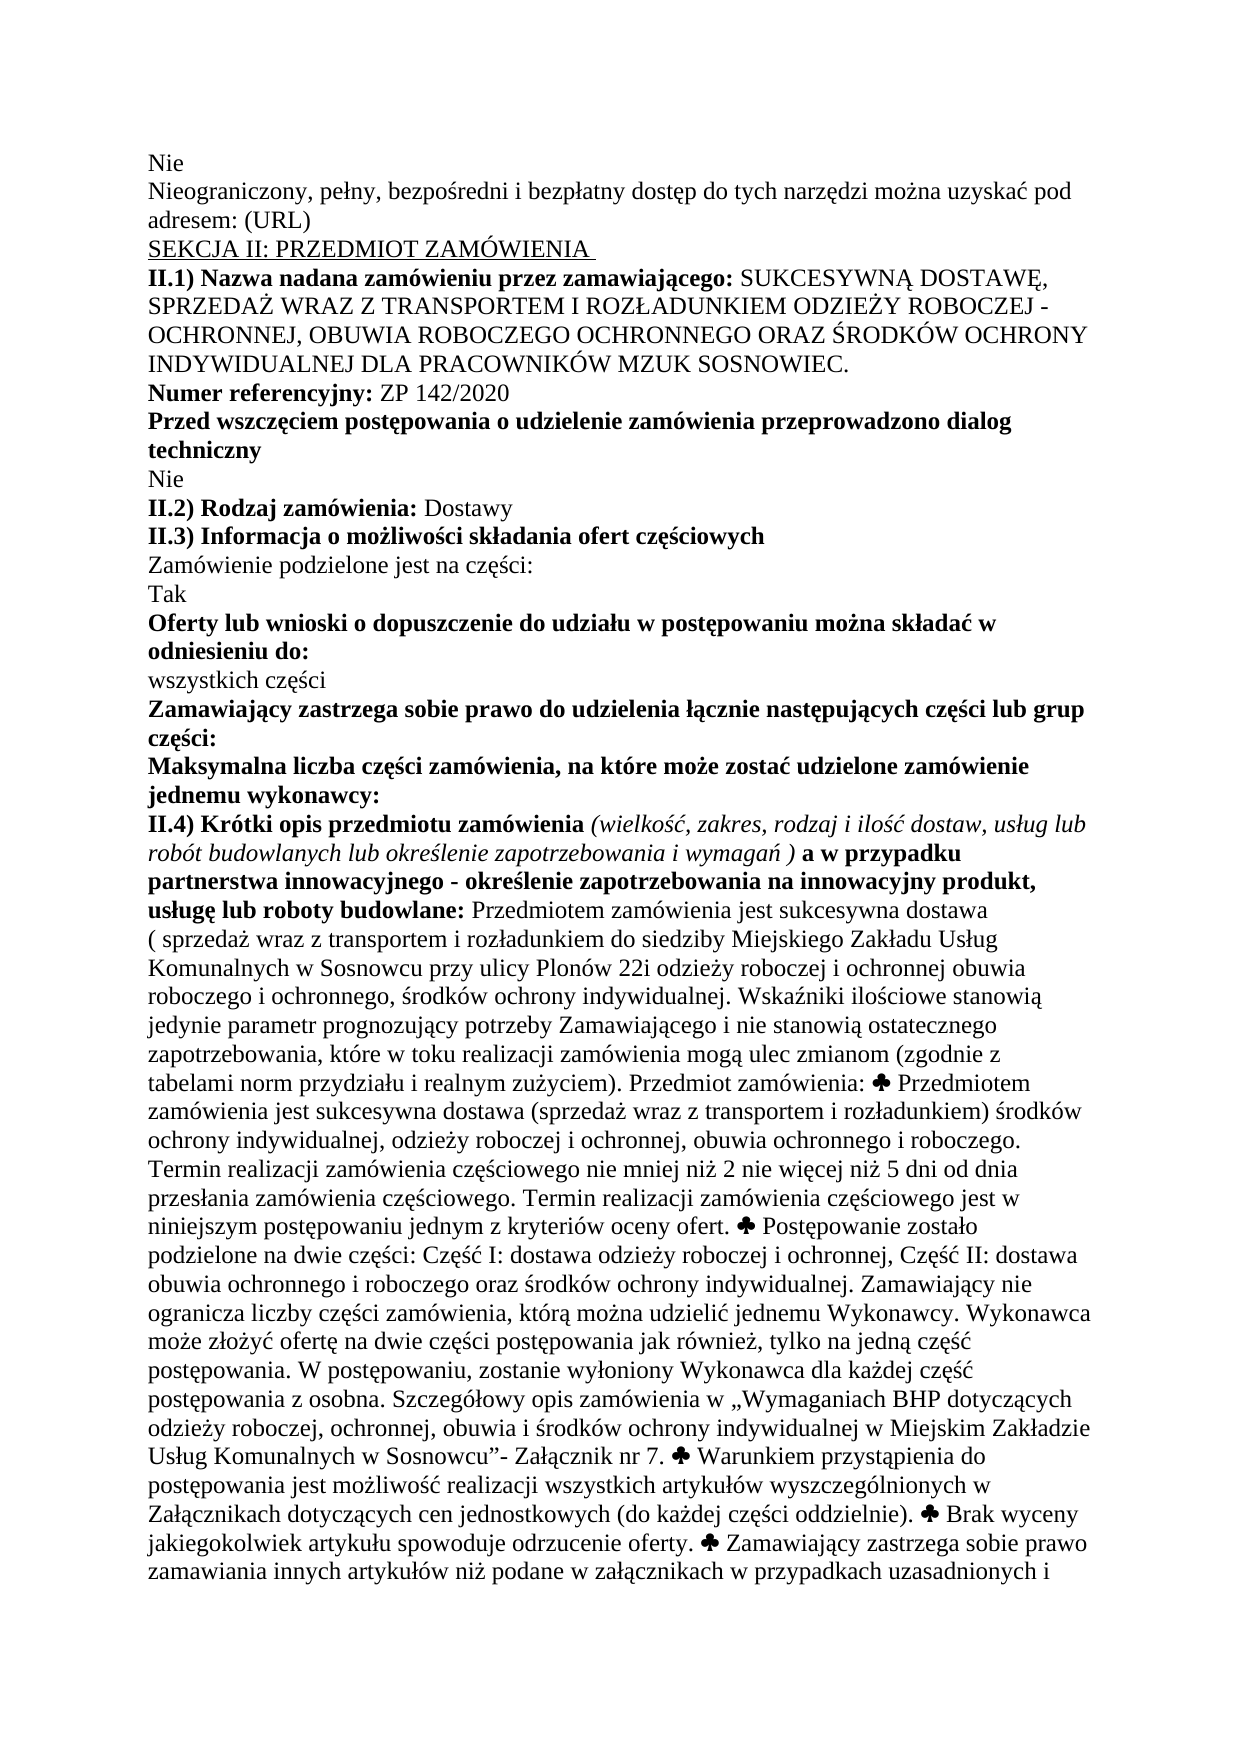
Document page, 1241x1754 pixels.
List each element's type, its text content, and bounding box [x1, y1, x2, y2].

text Tak Oferty lub wnioski o dopuszczenie do udziału w postępowaniu można składać w odniesieniu do: wszystkich części [148, 579, 1093, 694]
text Zamawiający zastrzega sobie prawo do udzielenia łącznie następujących części lub grup części: Maksymalna liczba części zamówienia, na które może zostać udzielone zamówienie jednemu wykonawcy: II.4) Krótki opis przedmiotu zamówienia (wielkość, zakres, rodzaj i ilość dostaw, usług lub robót budowlanych lub określenie zapotrzebowania i wymagań ) a w przypadku partnerstwa innowacyjnego - określenie zapotrzebowania na innowacyjny produkt, usługę lub roboty budowlane: Przedmiotem zamówienia jest sukcesywna dostawa ( sprzedaż wraz z transportem i rozładunkiem do siedziby Miejskiego Zakładu Usług Komunalnych w Sosnowcu przy ulicy Plonów 22i odzieży roboczej i ochronnej obuwia roboczego i ochronnego, środków ochrony indywidualnej. Wskaźniki ilościowe stanowią jedynie parametr prognozujący potrzeby Zamawiającego i nie stanowią ostatecznego zapotrzebowania, które w toku realizacji zamówienia mogą ulec zmianom (zgodnie z tabelami norm przydziału i realnym zużyciem). Przedmiot zamówienia:  Przedmiotem zamówienia jest sukcesywna dostawa (sprzedaż wraz z transportem i rozładunkiem) środków ochrony indywidualnej, odzieży roboczej i ochronnej, obuwia ochronnego i roboczego. Termin realizacji zamówienia częściowego nie mniej niż 2 nie więcej niż 5 dni od dnia przesłania zamówienia częściowego. Termin realizacji zamówienia częściowego jest w niniejszym postępowaniu jednym z kryteriów oceny ofert.  Postępowanie zostało podzielone na dwie części: Część I: dostawa odzieży roboczej i ochronnej, Część II: dostawa obuwia ochronnego i roboczego oraz środków ochrony indywidualnej. Zamawiający nie ogranicza liczby części zamówienia, którą można udzielić jednemu Wykonawcy. Wykonawca może złożyć ofertę na dwie części postępowania jak również, tylko na jedną część postępowania. W postępowaniu, zostanie wyłoniony Wykonawca dla każdej część postępowania z osobna. Szczegółowy opis zamówienia w „Wymaganiach BHP dotyczących odzieży roboczej, ochronnej, obuwia i środków ochrony indywidualnej w Miejskim Zakładzie Usług Komunalnych w Sosnowcu”- Załącznik nr 7.  Warunkiem przystąpienia do postępowania jest możliwość realizacji wszystkich artykułów wyszczególnionych w Załącznikach dotyczących cen jednostkowych (do każdej części oddzielnie).  Brak wyceny jakiegokolwiek artykułu spowoduje odrzucenie oferty.  Zamawiający zastrzega sobie prawo zamawiania innych artykułów niż podane w załącznikach w przypadkach uzasadnionych i [148, 694, 1093, 1585]
text II.1) Nazwa nadana zamówieniu przez zamawiającego: SUKCESYWNĄ DOSTAWĘ, SPRZEDAŻ WRAZ Z TRANSPORTEM I ROZŁADUNKIEM ODZIEŻY ROBOCZEJ - OCHRONNEJ, OBUWIA ROBOCZEGO OCHRONNEGO ORAZ ŚRODKÓW OCHRONY INDYWIDUALNEJ DLA PRACOWNIKÓW MZUK SOSNOWIEC. Numer referencyjny: ZP 142/2020 Przed wszczęciem postępowania o udzielenie zamówienia przeprowadzono dialog techniczny [148, 263, 1093, 464]
text II.2) Rodzaj zamówienia: Dostawy II.3) Informacja o możliwości składania ofert częściowych Zamówienie podzielone jest na części: [148, 493, 1093, 579]
text Nie Nieograniczony, pełny, bezpośredni i bezpłatny dostęp do tych narzędzi można uzyskać pod adresem: (URL) SEKCJA II: PRZEDMIOT ZAMÓWIENIA [148, 148, 1093, 263]
text Nie [148, 464, 1093, 493]
